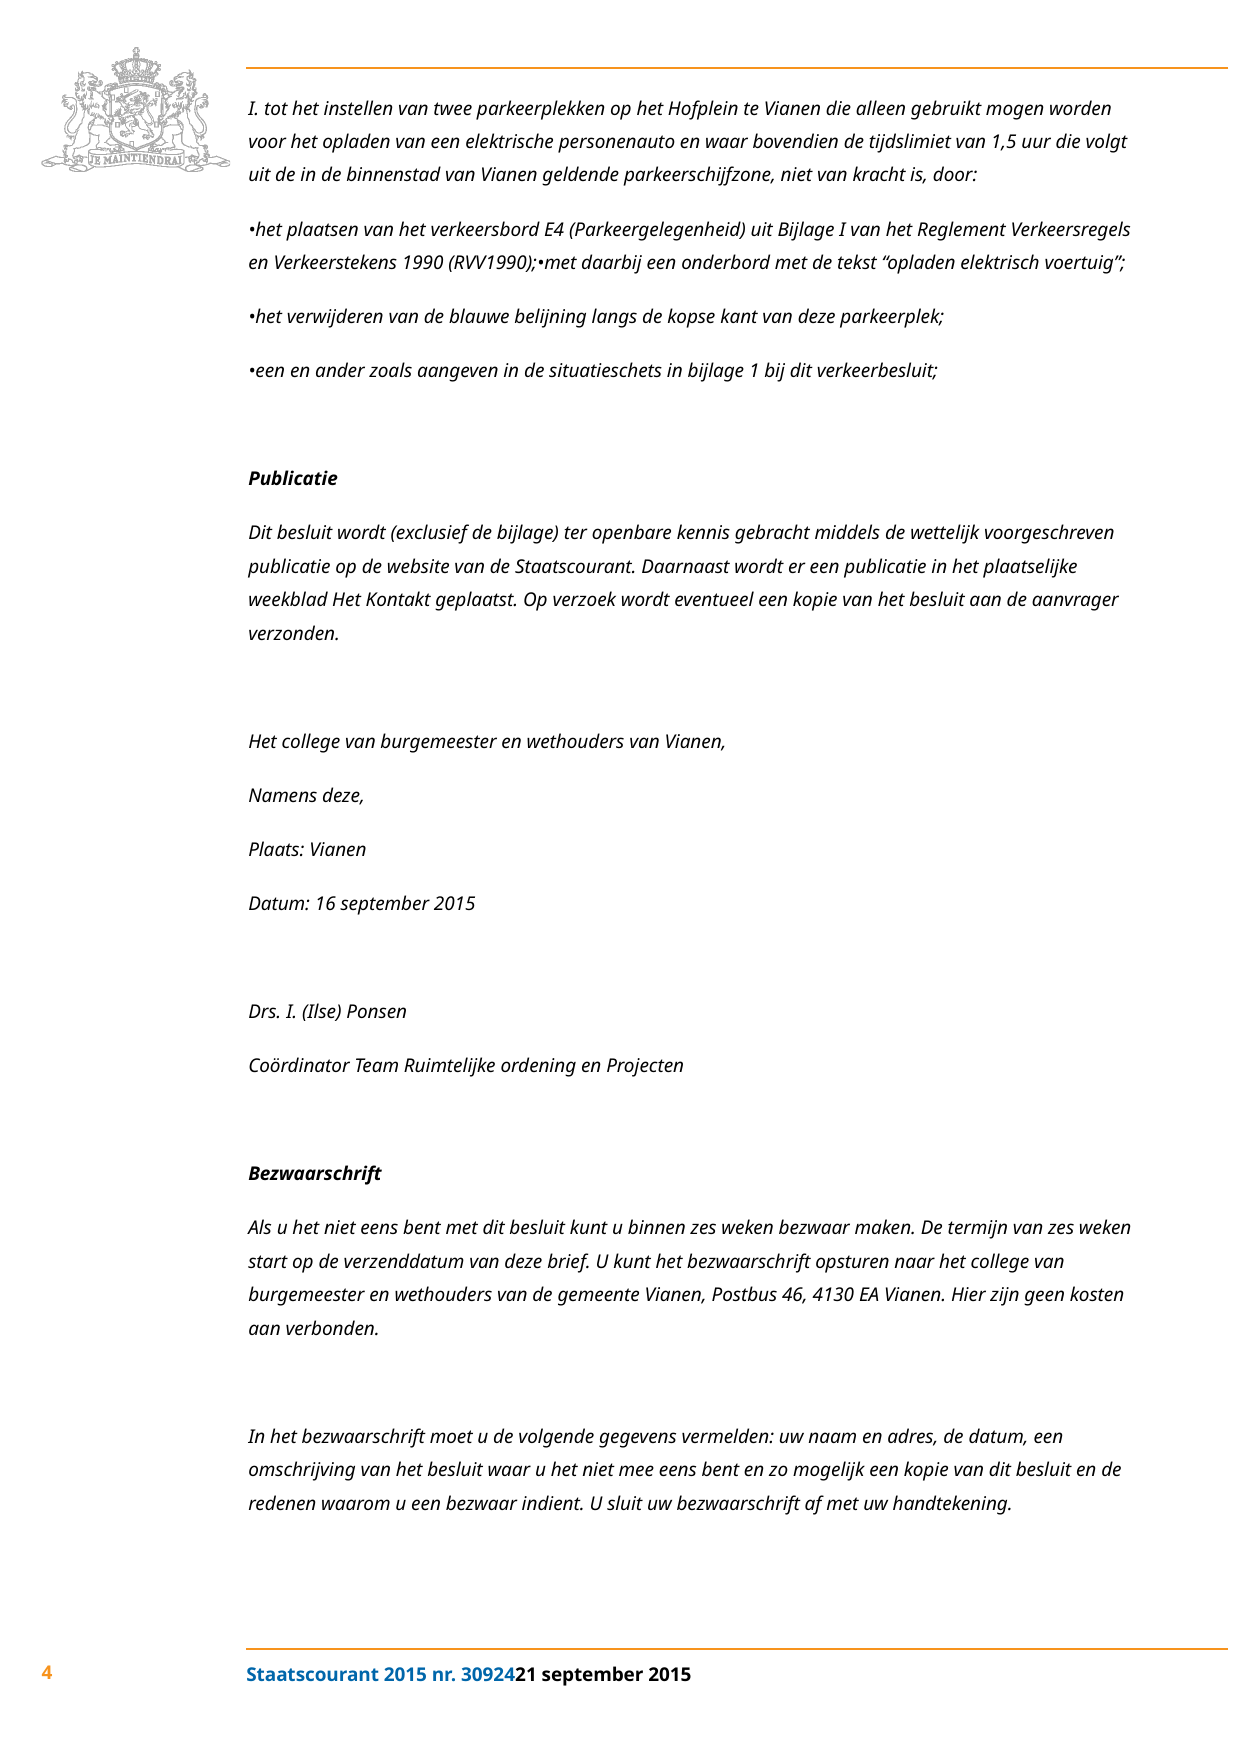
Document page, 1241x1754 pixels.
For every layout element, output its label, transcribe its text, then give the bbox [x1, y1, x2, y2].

text Als u het niet eens bent met dit besluit kunt u binnen zes weken bezwaar maken. De termijn van zes weken start op de verzenddatum van deze brief. U kunt het bezwaarschrift opsturen naar het college van burgemeester en wethouders van de gemeente Vianen, Postbus 46, 4130 EA Vianen. Hier zijn geen kosten aan verbonden. [248, 1214, 1152, 1341]
text I. tot het instellen van twee parkeerplekken op het Hofplein te Vianen die alleen gebruikt mogen worden voor het opladen van een elektrische personenauto en waar bovendien de tijdslimiet van 1,5 uur die volgt uit de in de binnenstad van Vianen geldende parkeerschijfzone, niet van kracht is, door: [248, 95, 1152, 187]
text Bezwaarschrift [248, 1160, 1152, 1186]
text •een en ander zoals aangeven in de situatieschets in bijlage 1 bij dit verkeerbesluit; [248, 357, 1152, 383]
text Coördinator Team Ruimtelijke ordening en Projecten [248, 1052, 1152, 1078]
text Dit besluit wordt (exclusief de bijlage) ter openbare kennis gebracht middels de wettelijk voorgeschreven publicatie op de website van de Staatscourant. Daarnaast wordt er een publicatie in het plaatselijke weekblad Het Kontakt geplaatst. Op verzoek wordt eventueel een kopie van het besluit aan de aanvrager verzonden. [248, 519, 1152, 646]
text •het verwijderen van de blauwe belijning langs de kopse kant van deze parkeerplek; [248, 303, 1152, 329]
text Plaats: Vianen [248, 836, 1152, 862]
text •het plaatsen van het verkeersbord E4 (Parkeergelegenheid) uit Bijlage I van het Reglement Verkeersregels en Verkeerstekens 1990 (RVV1990);•met daarbij een onderbord met de tekst “opladen elektrisch voertuig”; [248, 216, 1152, 275]
text Het college van burgemeester en wethouders van Vianen, [248, 728, 1152, 754]
text Publicatie [248, 465, 1152, 491]
picture [41, 47, 231, 172]
text In het bezwaarschrift moet u de volgende gegevens vermelden: uw naam en adres, de datum, een omschrijving van het besluit waar u het niet mee eens bent en zo mogelijk een kopie van dit besluit en de redenen waarom u een bezwaar indient. U sluit uw bezwaarschrift af met uw handtekening. [248, 1423, 1152, 1516]
text Namens deze, [248, 782, 1152, 808]
text Datum: 16 september 2015 [248, 890, 1152, 916]
text Drs. I. (Ilse) Ponsen [248, 998, 1152, 1024]
